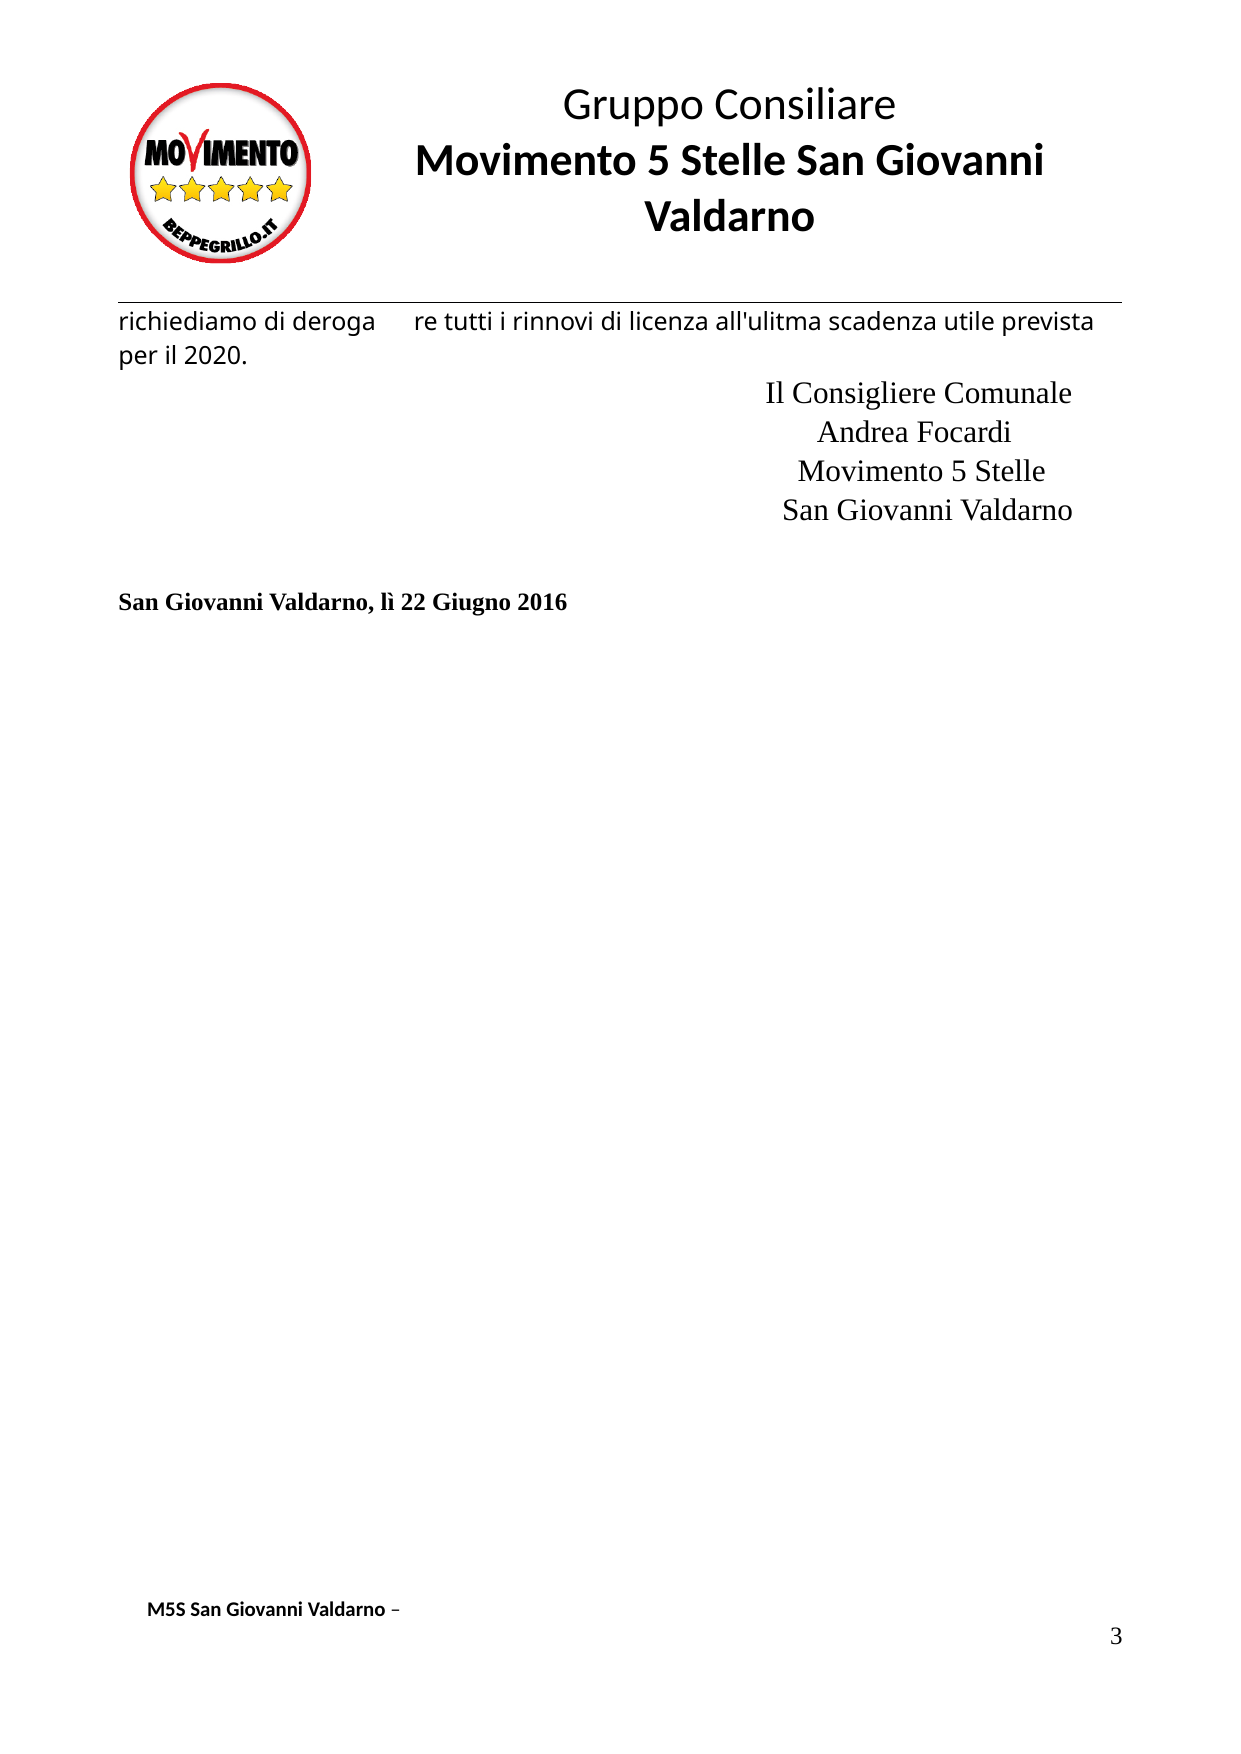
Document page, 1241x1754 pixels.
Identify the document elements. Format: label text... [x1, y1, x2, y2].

picture [129, 82, 312, 264]
text Il Consigliere Comunale [118, 374, 1122, 410]
text Andrea Focardi [156, 413, 1122, 449]
text San Giovanni Valdarno [782, 491, 1122, 527]
text Movimento 5 Stelle [782, 452, 1122, 488]
text richiediamo di deroga re tutti i rinnovi di licenza all'ulitma scadenza utile prevista per il 2020. [118, 303, 1122, 372]
text San Giovanni Valdarno, lì 22 Giugno 2016 [118, 587, 1122, 616]
